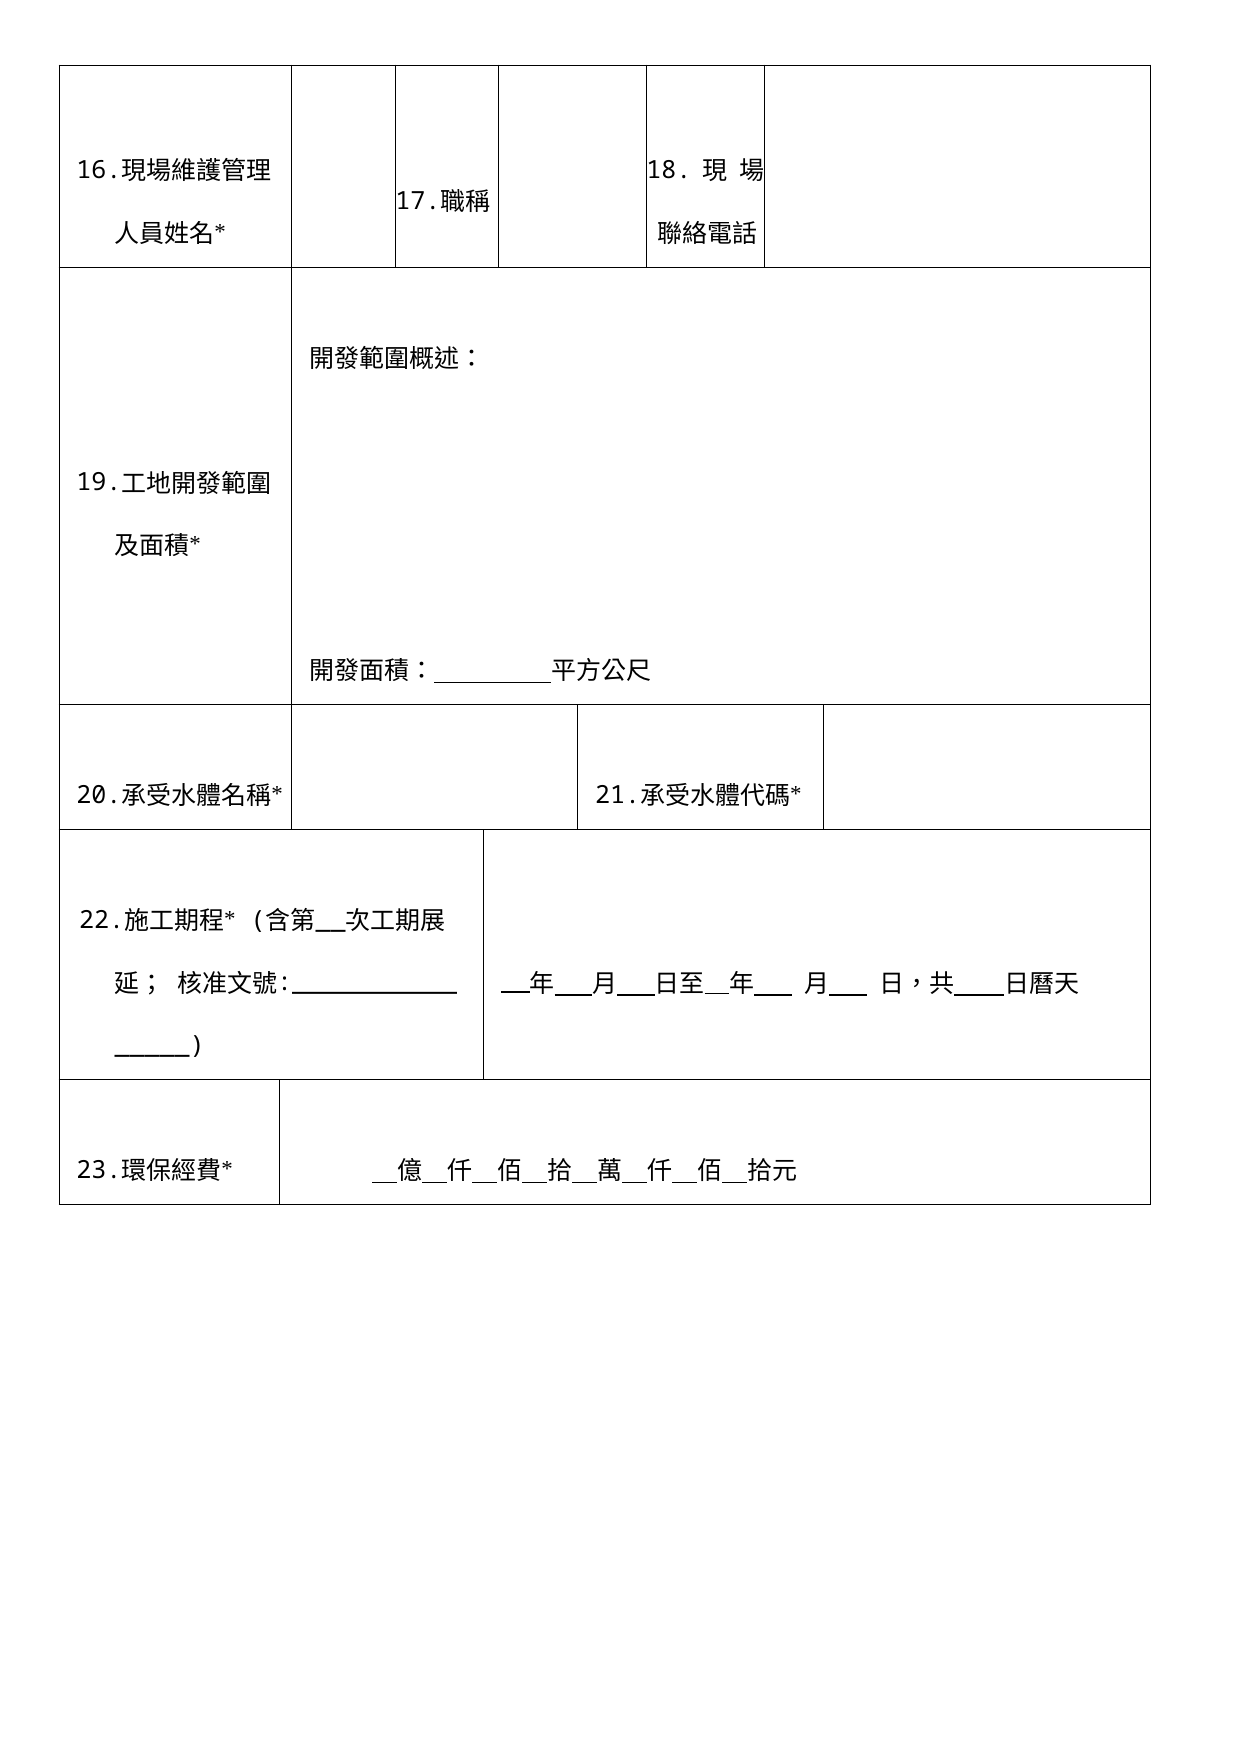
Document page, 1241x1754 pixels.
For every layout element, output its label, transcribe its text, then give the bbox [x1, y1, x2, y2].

table_cell 20.承受水體名稱* [60, 705, 291, 829]
table_cell 16.現場維護管理人員姓名* [60, 66, 291, 267]
table_cell [824, 705, 1150, 829]
table_cell 17.職稱 [396, 66, 498, 267]
table_cell [292, 66, 395, 267]
table_cell 開發範圍概述： 開發面積： 平方公尺 [292, 268, 1150, 704]
table_cell 23.環保經費* [60, 1080, 279, 1204]
table_cell 18.現場聯絡電話 [647, 66, 764, 267]
table_cell 億 仟 佰 拾 萬 仟 佰 拾元 [280, 1080, 1150, 1204]
table_cell 21.承受水體代碼* [578, 705, 823, 829]
table_cell 年 月 日至 年 月 日，共 日曆天 [484, 830, 1150, 1079]
table_cell [292, 705, 577, 829]
table_cell [765, 66, 1150, 267]
table_cell 22.施工期程* (含第__次工期展延； 核准文號:________________) [60, 830, 483, 1079]
table_cell 19.工地開發範圍及面積* [60, 268, 291, 704]
table_cell [499, 66, 646, 267]
